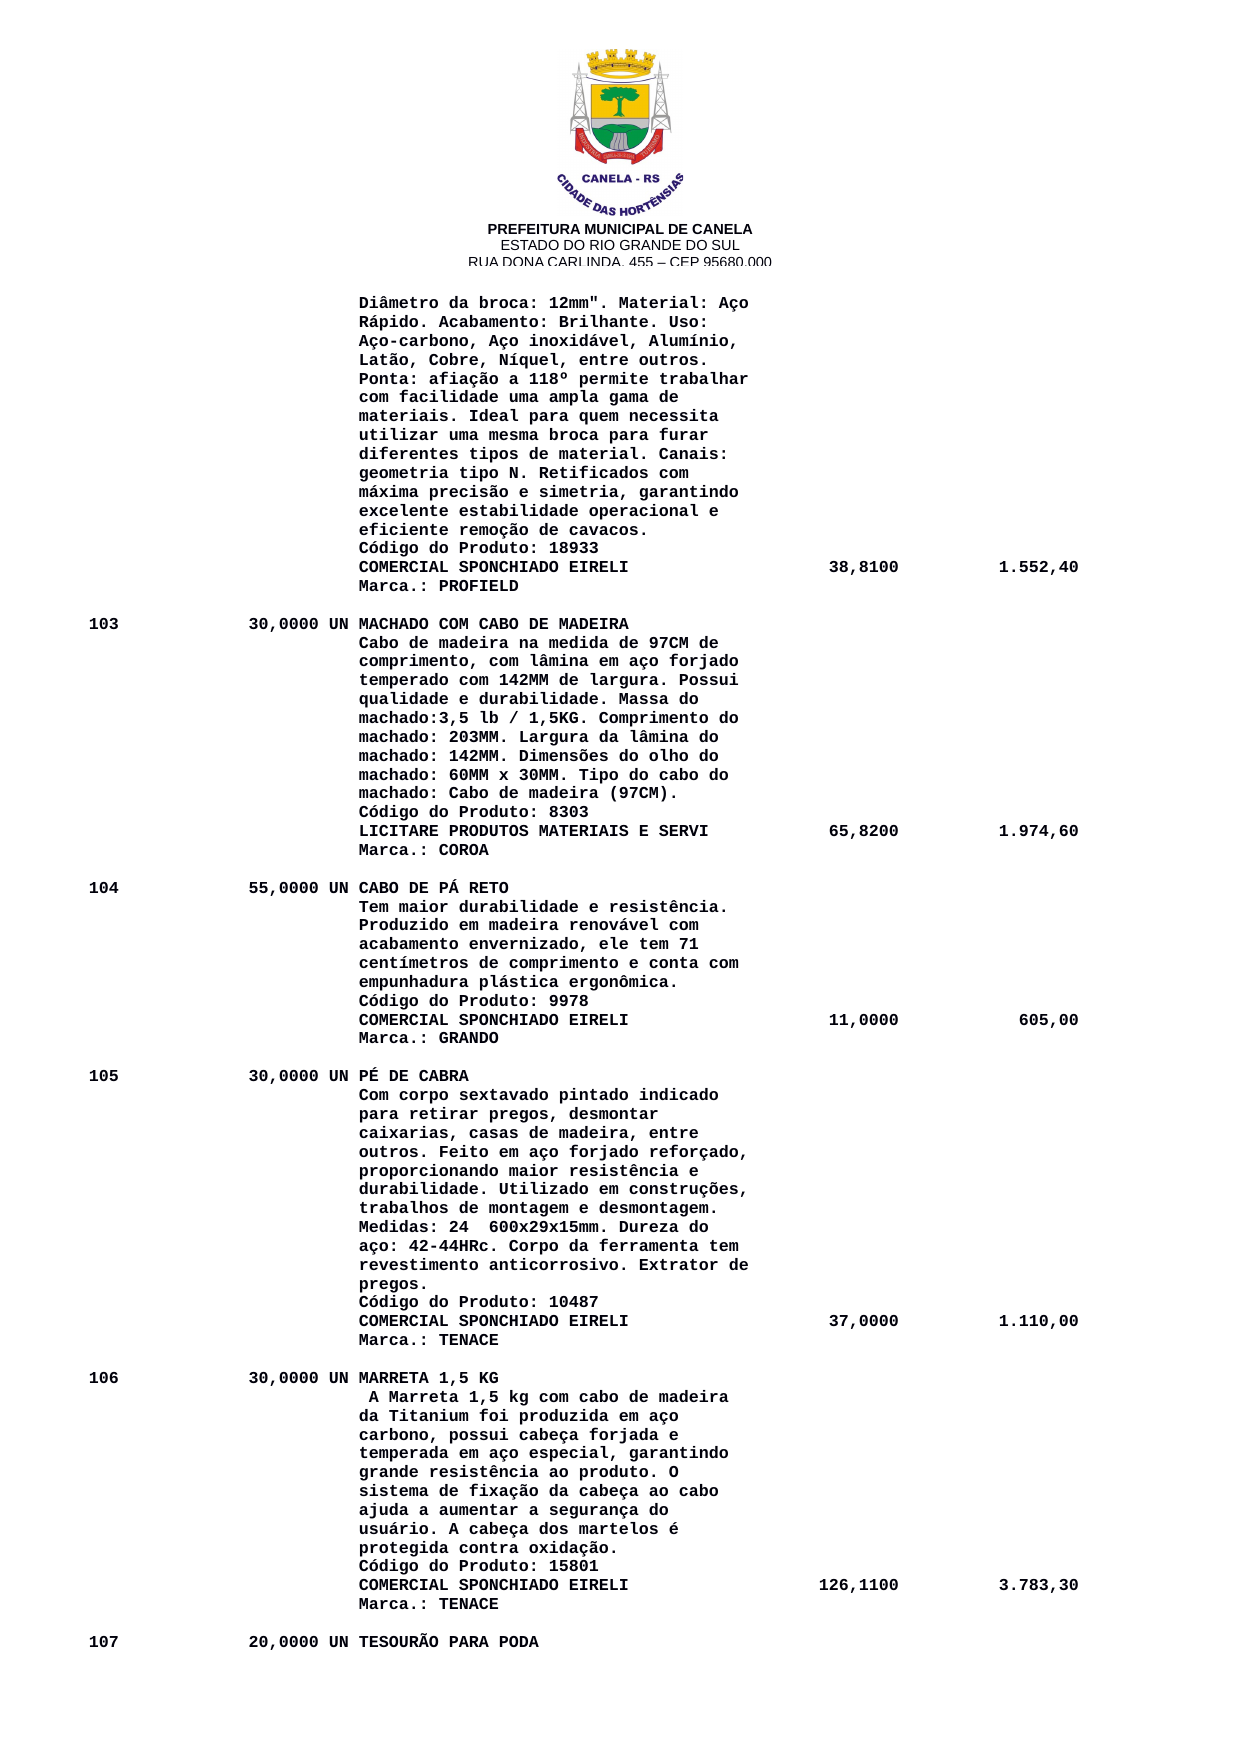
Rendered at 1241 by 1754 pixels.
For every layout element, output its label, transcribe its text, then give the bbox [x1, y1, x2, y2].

picture [557, 49, 684, 216]
text Diâmetro da broca: 12mm". Material: Aço Rápido. Acabamento: Brilhante. Uso: Aço-carbono, Aço inoxidável, Alumínio, Latão, Cobre, Níquel, entre outros. Ponta: afiação a 118º permite trabalhar com facilidade uma ampla gama de materiais. Ideal para quem necessita utilizar uma mesma broca para furar diferentes tipos de material. Canais: geometria tipo N. Retificados com máxima precisão e simetria, garantindo excelente estabilidade operacional e eficiente remoção de cavacos. Código do Produto: 18933 COMERCIAL SPONCHIADO EIRELI 38,8100 1.552,40 Marca.: PROFIELD 103 30,0000 UN MACHADO COM CABO DE MADEIRA Cabo de madeira na medida de 97CM de comprimento, com lâmina em aço forjado temperado com 142MM de largura. Possui qualidade e durabilidade. Massa do machado:3,5 lb / 1,5KG. Comprimento do machado: 203MM. Largura da lâmina do machado: 142MM. Dimensões do olho do machado: 60MM x 30MM. Tipo do cabo do machado: Cabo de madeira (97CM). Código do Produto: 8303 LICITARE PRODUTOS MATERIAIS E SERVI 65,8200 1.974,60 Marca.: COROA 104 55,0000 UN CABO DE PÁ RETO Tem maior durabilidade e resistência. Produzido em madeira renovável com acabamento envernizado, ele tem 71 centímetros de comprimento e conta com empunhadura plástica ergonômica. Código do Produto: 9978 COMERCIAL SPONCHIADO EIRELI 11,0000 605,00 Marca.: GRANDO 105 30,0000 UN PÉ DE CABRA Com corpo sextavado pintado indicado para retirar pregos, desmontar caixarias, casas de madeira, entre outros. Feito em aço forjado reforçado, proporcionando maior resistência e durabilidade. Utilizado em construções, trabalhos de montagem e desmontagem. Medidas: 24 600x29x15mm. Dureza do aço: 42-44HRc. Corpo da ferramenta tem revestimento anticorrosivo. Extrator de pregos. Código do Produto: 10487 COMERCIAL SPONCHIADO EIRELI 37,0000 1.110,00 Marca.: TENACE 106 30,0000 UN MARRETA 1,5 KG A Marreta 1,5 kg com cabo de madeira da Titanium foi produzida em aço carbono, possui cabeça forjada e temperada em aço especial, garantindo grande resistência ao produto. O sistema de fixação da cabeça ao cabo ajuda a aumentar a segurança do usuário. A cabeça dos martelos é protegida contra oxidação. Código do Produto: 15801 COMERCIAL SPONCHIADO EIRELI 126,1100 3.783,30 Marca.: TENACE 107 20,0000 UN TESOURÃO PARA PODA [88, 295, 1152, 1652]
